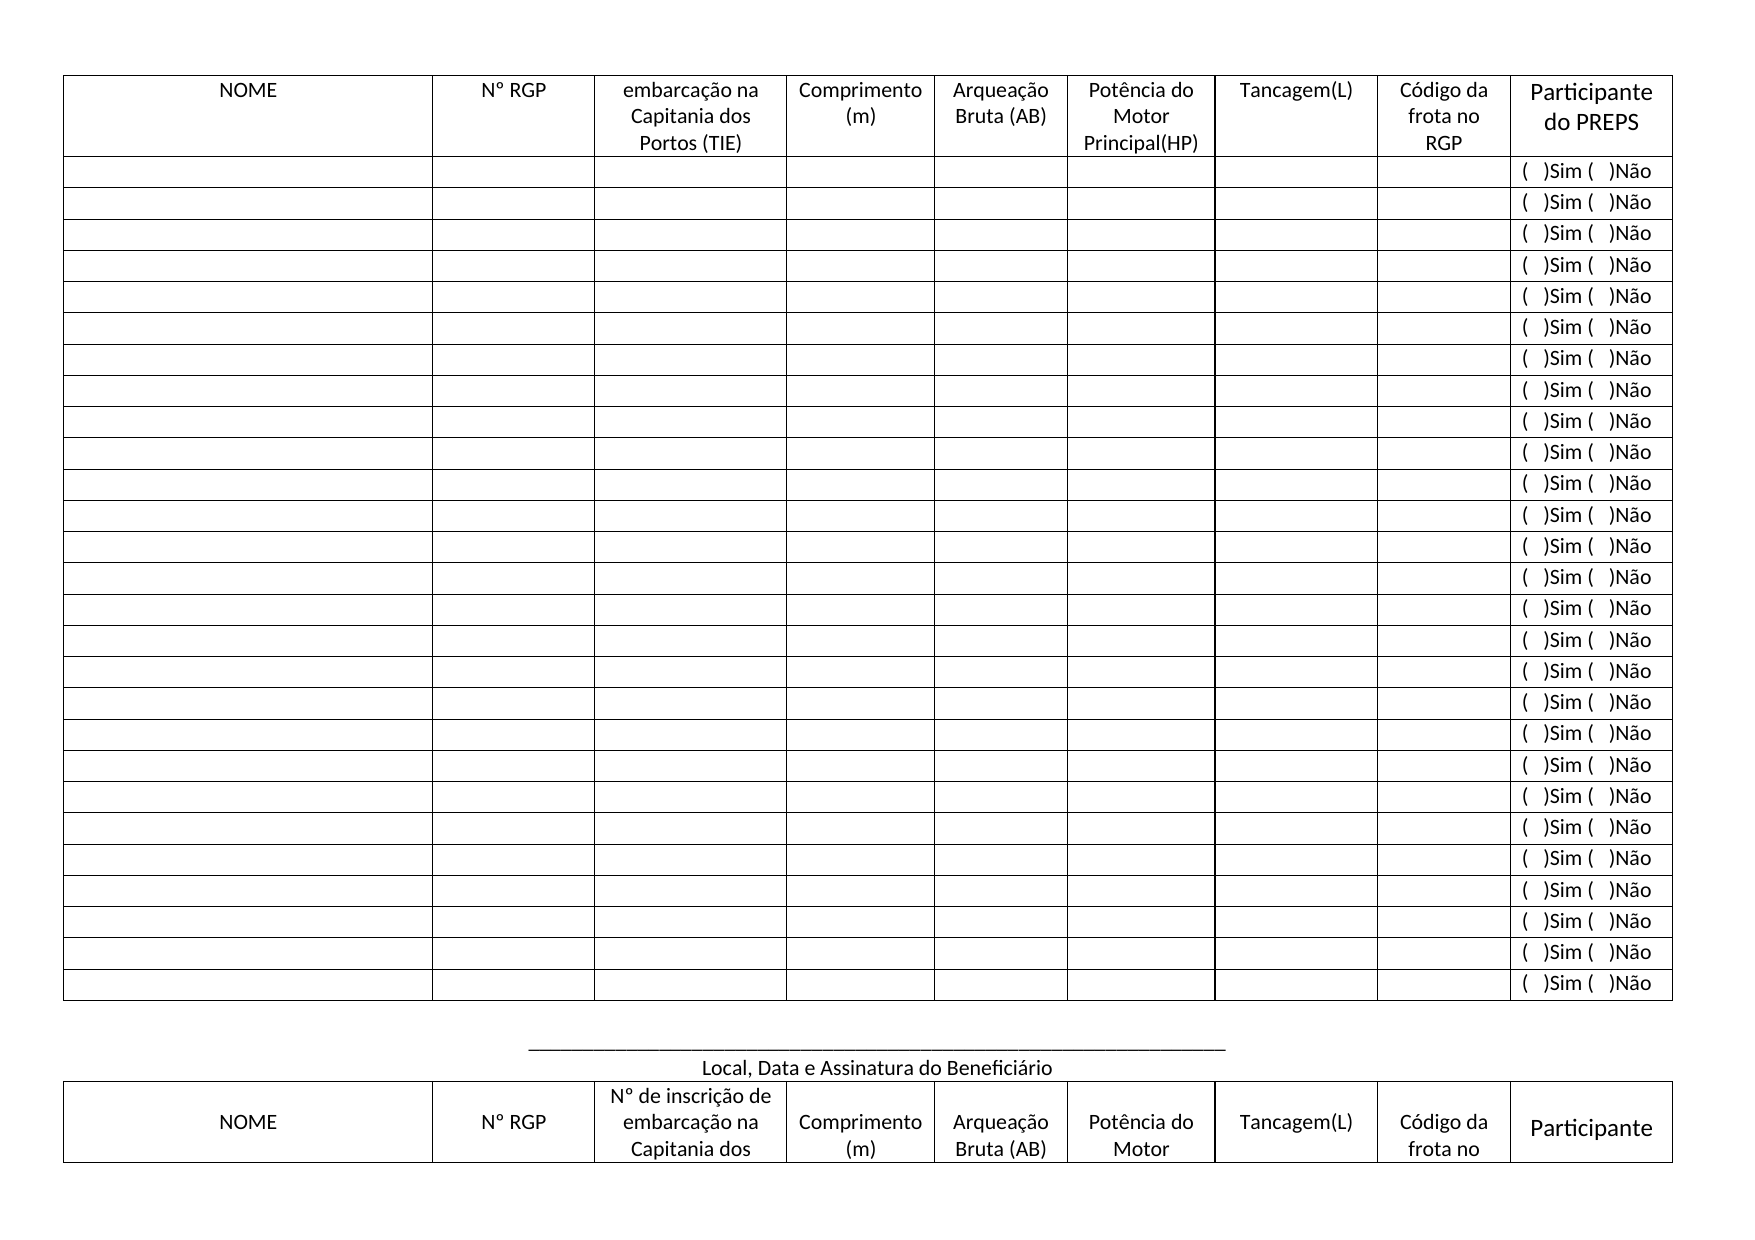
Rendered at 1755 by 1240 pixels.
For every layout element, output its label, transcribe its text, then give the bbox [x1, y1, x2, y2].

table_cell [787, 313, 934, 343]
table_cell [1216, 501, 1377, 531]
table_cell [1378, 782, 1510, 812]
table_cell [64, 782, 432, 812]
table_header Participante do PREPS [1511, 76, 1672, 156]
table_cell [1378, 938, 1510, 968]
table_cell [1216, 845, 1377, 875]
table_cell [935, 345, 1067, 375]
table_cell [1378, 595, 1510, 625]
table_cell [787, 282, 934, 312]
table_cell [64, 438, 432, 468]
table_cell [433, 657, 594, 687]
table_cell [935, 876, 1067, 906]
table_cell [1068, 907, 1214, 937]
table_cell [787, 470, 934, 500]
table_cell ( )Sim ( )Não [1511, 626, 1672, 656]
table_cell ( )Sim ( )Não [1511, 438, 1672, 468]
table_cell [595, 657, 786, 687]
table_cell ( )Sim ( )Não [1511, 407, 1672, 437]
table_cell [433, 282, 594, 312]
table_cell ( )Sim ( )Não [1511, 813, 1672, 843]
table_header NOME [64, 1082, 432, 1162]
table_cell [1068, 751, 1214, 781]
table_header Código da frota no RGP [1378, 76, 1510, 156]
table_cell [595, 595, 786, 625]
text ________________________________________________________________ [75, 1027, 1679, 1054]
table_cell ( )Sim ( )Não [1511, 563, 1672, 593]
table_cell [935, 970, 1067, 1000]
table_cell [935, 595, 1067, 625]
table_cell ( )Sim ( )Não [1511, 907, 1672, 937]
table_cell [1216, 876, 1377, 906]
table_cell [1216, 157, 1377, 187]
table_cell [1068, 282, 1214, 312]
table_cell [1216, 782, 1377, 812]
table_cell ( )Sim ( )Não [1511, 157, 1672, 187]
table_cell [1216, 720, 1377, 750]
table_cell [64, 720, 432, 750]
table_cell [1068, 657, 1214, 687]
table_header Comprimento (m) [787, 76, 934, 156]
table_cell [1216, 345, 1377, 375]
table_cell [1216, 813, 1377, 843]
table_cell [787, 563, 934, 593]
table_cell [433, 376, 594, 406]
table_cell ( )Sim ( )Não [1511, 938, 1672, 968]
table_cell [1216, 970, 1377, 1000]
table_cell [1378, 688, 1510, 718]
table_cell [1068, 970, 1214, 1000]
table_header Código da frota no [1378, 1082, 1510, 1162]
table_cell [1378, 282, 1510, 312]
text Local, Data e Assinatura do Beneficiário [75, 1054, 1679, 1081]
table_cell [595, 470, 786, 500]
table_cell ( )Sim ( )Não [1511, 251, 1672, 281]
table_cell ( )Sim ( )Não [1511, 376, 1672, 406]
table_cell [1068, 876, 1214, 906]
table_cell [433, 626, 594, 656]
table_cell [64, 970, 432, 1000]
table_header NOME [64, 76, 432, 156]
table_cell [1378, 532, 1510, 562]
table_cell ( )Sim ( )Não [1511, 220, 1672, 250]
table_cell [1216, 407, 1377, 437]
table_header Arqueação Bruta (AB) [935, 1082, 1067, 1162]
table_cell [64, 220, 432, 250]
table_header Comprimento (m) [787, 1082, 934, 1162]
table_cell [1216, 563, 1377, 593]
table_cell [787, 845, 934, 875]
table_cell [1216, 751, 1377, 781]
table_cell [595, 157, 786, 187]
table_cell [433, 970, 594, 1000]
table_cell [1378, 907, 1510, 937]
table_cell [1068, 251, 1214, 281]
table_cell [64, 501, 432, 531]
table_cell [935, 407, 1067, 437]
table_cell [787, 532, 934, 562]
table_header Nº de inscrição de embarcação na Capitania dos [595, 1082, 786, 1162]
table_cell [433, 438, 594, 468]
table_cell [935, 813, 1067, 843]
table_cell [935, 657, 1067, 687]
table_cell ( )Sim ( )Não [1511, 657, 1672, 687]
table_header Arqueação Bruta (AB) [935, 76, 1067, 156]
table_cell [1378, 438, 1510, 468]
table_cell ( )Sim ( )Não [1511, 751, 1672, 781]
table_cell [595, 376, 786, 406]
table_cell [595, 501, 786, 531]
table_cell [935, 688, 1067, 718]
table_cell [787, 876, 934, 906]
table_cell [64, 470, 432, 500]
table_cell [935, 251, 1067, 281]
table_cell [595, 876, 786, 906]
table_cell [935, 220, 1067, 250]
table_cell [595, 751, 786, 781]
table_cell [1216, 313, 1377, 343]
table_cell ( )Sim ( )Não [1511, 532, 1672, 562]
table_header Tancagem(L) [1216, 1082, 1377, 1162]
table_header Nº RGP [433, 1082, 594, 1162]
table_cell [1216, 220, 1377, 250]
table_cell [1216, 470, 1377, 500]
table_cell [1378, 345, 1510, 375]
table_cell [935, 720, 1067, 750]
table_cell [787, 751, 934, 781]
table_cell [787, 813, 934, 843]
table_cell [433, 188, 594, 218]
table_cell [935, 751, 1067, 781]
table_cell [1068, 157, 1214, 187]
table_cell [1216, 907, 1377, 937]
table_cell [64, 251, 432, 281]
table_cell [595, 813, 786, 843]
table_cell [787, 188, 934, 218]
table_cell [935, 470, 1067, 500]
table_cell [935, 532, 1067, 562]
table_cell [433, 563, 594, 593]
table_cell [433, 876, 594, 906]
table_cell [787, 501, 934, 531]
table_cell [1378, 220, 1510, 250]
table_cell [595, 251, 786, 281]
table_cell [1068, 188, 1214, 218]
table_cell [1068, 220, 1214, 250]
table_cell [787, 345, 934, 375]
table_cell [595, 220, 786, 250]
table_cell [1068, 470, 1214, 500]
table_cell ( )Sim ( )Não [1511, 720, 1672, 750]
table_cell [787, 438, 934, 468]
table_cell [1378, 876, 1510, 906]
table_cell [595, 970, 786, 1000]
table_cell [595, 845, 786, 875]
table_cell [1216, 688, 1377, 718]
table_cell [433, 782, 594, 812]
table_cell [1378, 188, 1510, 218]
table_cell [1378, 720, 1510, 750]
table_cell [1378, 626, 1510, 656]
table_cell [787, 938, 934, 968]
table_cell [1378, 470, 1510, 500]
table_cell ( )Sim ( )Não [1511, 595, 1672, 625]
table_header Nº RGP [433, 76, 594, 156]
table_cell [787, 720, 934, 750]
table_cell [64, 345, 432, 375]
table_cell [64, 157, 432, 187]
table_cell [595, 563, 786, 593]
table_cell [433, 907, 594, 937]
table_cell [64, 376, 432, 406]
table_cell [787, 407, 934, 437]
table_cell [64, 938, 432, 968]
table_cell ( )Sim ( )Não [1511, 188, 1672, 218]
table_cell [1068, 501, 1214, 531]
table_cell [433, 751, 594, 781]
table_cell [935, 501, 1067, 531]
table_cell [64, 532, 432, 562]
table_cell [433, 813, 594, 843]
table_cell [787, 220, 934, 250]
table_cell [1378, 376, 1510, 406]
table_header Potência do Motor [1068, 1082, 1214, 1162]
table_cell [1378, 501, 1510, 531]
table_cell [935, 313, 1067, 343]
table_cell [64, 907, 432, 937]
table_cell [1068, 563, 1214, 593]
table_cell [935, 438, 1067, 468]
table_cell [1378, 751, 1510, 781]
table_cell [64, 407, 432, 437]
table_cell [935, 188, 1067, 218]
table_cell [595, 688, 786, 718]
table_cell [787, 595, 934, 625]
table_cell [1068, 720, 1214, 750]
table_cell [787, 657, 934, 687]
table_cell ( )Sim ( )Não [1511, 782, 1672, 812]
table_cell [1068, 813, 1214, 843]
table_cell ( )Sim ( )Não [1511, 501, 1672, 531]
table_cell [595, 282, 786, 312]
table_cell [935, 907, 1067, 937]
table_cell [1216, 532, 1377, 562]
table_cell [787, 970, 934, 1000]
table_cell [1068, 845, 1214, 875]
table_cell [787, 251, 934, 281]
table_cell ( )Sim ( )Não [1511, 282, 1672, 312]
table_cell [433, 470, 594, 500]
table_cell [935, 282, 1067, 312]
table_cell [1068, 438, 1214, 468]
table_cell [1216, 251, 1377, 281]
table_cell [64, 595, 432, 625]
table_cell [787, 782, 934, 812]
table_cell [64, 313, 432, 343]
table_cell ( )Sim ( )Não [1511, 345, 1672, 375]
table_cell [1378, 313, 1510, 343]
table_cell [935, 376, 1067, 406]
table_cell ( )Sim ( )Não [1511, 876, 1672, 906]
table_cell [1216, 938, 1377, 968]
table_cell [64, 813, 432, 843]
table_cell [595, 345, 786, 375]
table_cell [64, 845, 432, 875]
table_cell [595, 626, 786, 656]
table_cell [935, 938, 1067, 968]
table_cell [433, 220, 594, 250]
table_cell [1216, 626, 1377, 656]
table_cell [595, 907, 786, 937]
table_cell [433, 157, 594, 187]
table_header Potência do Motor Principal(HP) [1068, 76, 1214, 156]
table_cell [595, 438, 786, 468]
table_cell [1216, 188, 1377, 218]
table_cell [1068, 313, 1214, 343]
table_cell [433, 532, 594, 562]
table_cell [935, 845, 1067, 875]
table_cell [1378, 563, 1510, 593]
table_cell [64, 188, 432, 218]
table_cell [1068, 626, 1214, 656]
table_cell [433, 345, 594, 375]
table_cell [935, 782, 1067, 812]
table_cell ( )Sim ( )Não [1511, 845, 1672, 875]
table_cell [787, 157, 934, 187]
table_cell [1068, 595, 1214, 625]
table_cell [64, 688, 432, 718]
table_header Participante [1511, 1082, 1672, 1162]
table_cell [433, 845, 594, 875]
table_cell [935, 626, 1067, 656]
table_cell [433, 688, 594, 718]
table_cell [1068, 376, 1214, 406]
table_cell [64, 751, 432, 781]
table_cell [1216, 657, 1377, 687]
table_cell [433, 595, 594, 625]
table_cell [935, 563, 1067, 593]
table_cell [64, 657, 432, 687]
table_cell [64, 876, 432, 906]
table_cell ( )Sim ( )Não [1511, 970, 1672, 1000]
table_cell [1378, 970, 1510, 1000]
table_cell [1378, 157, 1510, 187]
table_cell [787, 376, 934, 406]
table_cell ( )Sim ( )Não [1511, 470, 1672, 500]
table_cell [1378, 657, 1510, 687]
table_cell [433, 407, 594, 437]
table_cell [1068, 532, 1214, 562]
table_cell [64, 563, 432, 593]
table_cell [1216, 282, 1377, 312]
table_header embarcação na Capitania dos Portos (TIE) [595, 76, 786, 156]
table_cell [1068, 938, 1214, 968]
table_cell [1378, 251, 1510, 281]
table_cell [1068, 345, 1214, 375]
table_cell [1068, 782, 1214, 812]
table_header Tancagem(L) [1216, 76, 1377, 156]
table_cell [595, 938, 786, 968]
table_cell [433, 501, 594, 531]
table_cell [1216, 595, 1377, 625]
table_cell [1378, 407, 1510, 437]
table_cell [935, 157, 1067, 187]
table_cell ( )Sim ( )Não [1511, 313, 1672, 343]
table_cell [595, 782, 786, 812]
table_cell [595, 407, 786, 437]
table_cell [1378, 845, 1510, 875]
table_cell [433, 313, 594, 343]
table_cell [595, 720, 786, 750]
table_cell [433, 938, 594, 968]
table_cell [1216, 376, 1377, 406]
table_cell [595, 188, 786, 218]
table_cell [595, 313, 786, 343]
table_cell [1378, 813, 1510, 843]
table_cell [787, 688, 934, 718]
table_cell [1068, 407, 1214, 437]
table_cell [787, 907, 934, 937]
table_cell [433, 720, 594, 750]
table_cell ( )Sim ( )Não [1511, 688, 1672, 718]
table_cell [1216, 438, 1377, 468]
table_cell [64, 282, 432, 312]
table_cell [64, 626, 432, 656]
table_cell [787, 626, 934, 656]
table_cell [1068, 688, 1214, 718]
table_cell [595, 532, 786, 562]
table_cell [433, 251, 594, 281]
